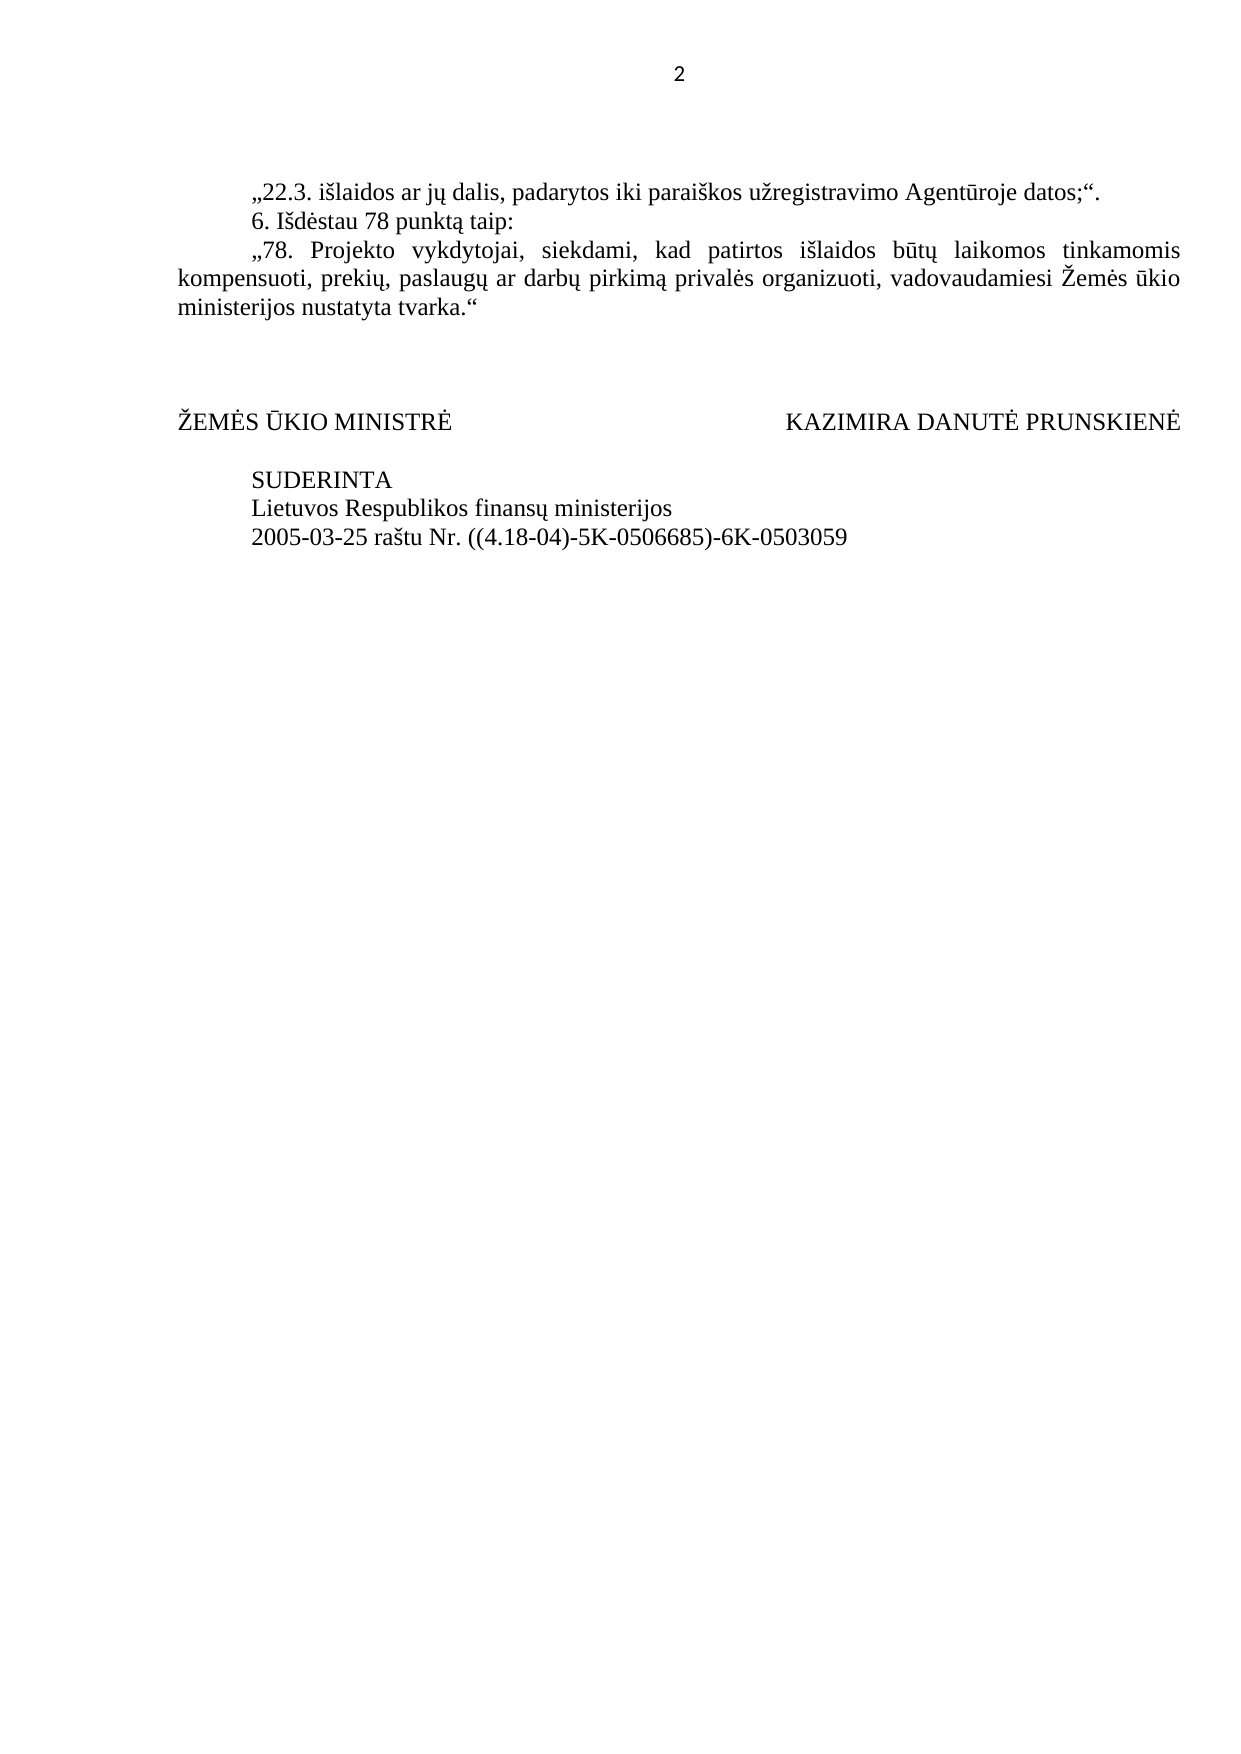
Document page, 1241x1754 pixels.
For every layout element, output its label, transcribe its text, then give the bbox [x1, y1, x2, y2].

text „22.3. išlaidos ar jų dalis, padarytos iki paraiškos užregistravimo Agentūroje datos;“. [177, 177, 1181, 206]
text 6. Išdėstau 78 punktą taip: [177, 206, 1181, 235]
text „78. Projekto vykdytojai, siekdami, kad patirtos išlaidos būtų laikomos tinkamomis kompensuoti, prekių, paslaugų ar darbų pirkimą privalės organizuoti, vadovaudamiesi Žemės ūkio ministerijos nustatyta tvarka.“ [177, 235, 1181, 321]
text ŽEMĖS ŪKIO MINISTRĖ KAZIMIRA DANUTĖ PRUNSKIENĖ [177, 407, 1181, 436]
text Lietuvos Respublikos finansų ministerijos [177, 493, 1181, 522]
text 2005-03-25 raštu Nr. ((4.18-04)-5K-0506685)-6K-0503059 [177, 522, 1181, 551]
text SUDERINTA [177, 465, 1181, 493]
